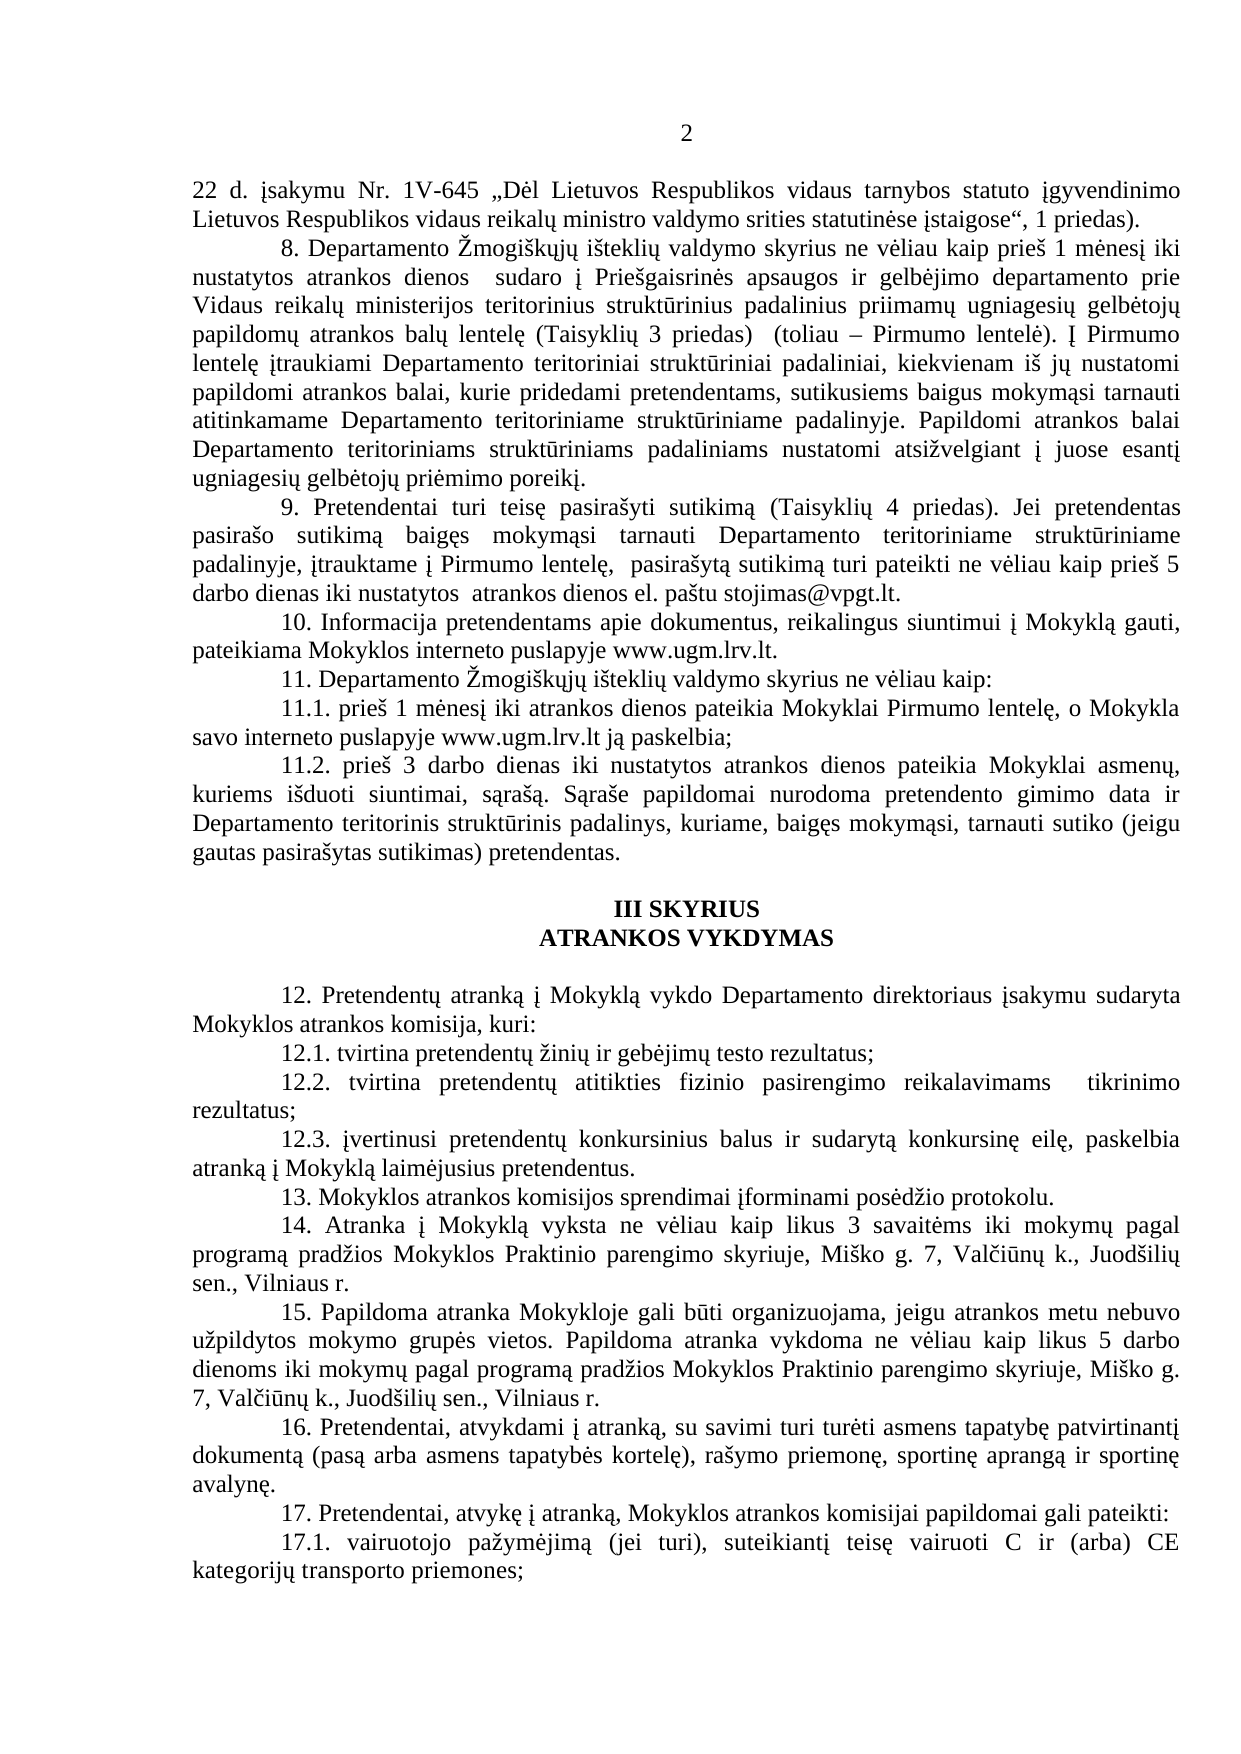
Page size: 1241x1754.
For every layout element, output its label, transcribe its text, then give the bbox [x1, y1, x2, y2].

text 9. Pretendentai turi teisę pasirašyti sutikimą (Taisyklių 4 priedas). Jei pretendentas pasirašo sutikimą baigęs mokymąsi tarnauti Departamento teritoriniame struktūriniame padalinyje, įtrauktame į Pirmumo lentelę, pasirašytą sutikimą turi pateikti ne vėliau kaip prieš 5 darbo dienas iki nustatytos atrankos dienos el. paštu stojimas@vpgt.lt. [192, 492, 1181, 607]
text 13. Mokyklos atrankos komisijos sprendimai įforminami posėdžio protokolu. [192, 1182, 1181, 1211]
text ATRANKOS VYKDYMAS [192, 923, 1181, 952]
text 12.3. įvertinusi pretendentų konkursinius balus ir sudarytą konkursinę eilę, paskelbia atranką į Mokyklą laimėjusius pretendentus. [192, 1124, 1181, 1182]
text III SKYRIUS [192, 894, 1181, 923]
text 12.2. tvirtina pretendentų atitikties fizinio pasirengimo reikalavimams tikrinimo rezultatus; [192, 1067, 1181, 1124]
text 11. Departamento Žmogiškųjų išteklių valdymo skyrius ne vėliau kaip: [192, 664, 1181, 693]
text 11.1. prieš 1 mėnesį iki atrankos dienos pateikia Mokyklai Pirmumo lentelę, o Mokykla savo interneto puslapyje www.ugm.lrv.lt ją paskelbia; [192, 693, 1181, 751]
text 10. Informacija pretendentams apie dokumentus, reikalingus siuntimui į Mokyklą gauti, pateikiama Mokyklos interneto puslapyje www.ugm.lrv.lt. [192, 607, 1181, 664]
text 14. Atranka į Mokyklą vyksta ne vėliau kaip likus 3 savaitėms iki mokymų pagal programą pradžios Mokyklos Praktinio parengimo skyriuje, Miško g. 7, Valčiūnų k., Juodšilių sen., Vilniaus r. [192, 1211, 1181, 1297]
text 8. Departamento Žmogiškųjų išteklių valdymo skyrius ne vėliau kaip prieš 1 mėnesį iki nustatytos atrankos dienos sudaro į Priešgaisrinės apsaugos ir gelbėjimo departamento prie Vidaus reikalų ministerijos teritorinius struktūrinius padalinius priimamų ugniagesių gelbėtojų papildomų atrankos balų lentelę (Taisyklių 3 priedas) (toliau – Pirmumo lentelė). Į Pirmumo lentelę įtraukiami Departamento teritoriniai struktūriniai padaliniai, kiekvienam iš jų nustatomi papildomi atrankos balai, kurie pridedami pretendentams, sutikusiems baigus mokymąsi tarnauti atitinkamame Departamento teritoriniame struktūriniame padalinyje. Papildomi atrankos balai Departamento teritoriniams struktūriniams padaliniams nustatomi atsižvelgiant į juose esantį ugniagesių gelbėtojų priėmimo poreikį. [192, 233, 1181, 492]
text 16. Pretendentai, atvykdami į atranką, su savimi turi turėti asmens tapatybę patvirtinantį dokumentą (pasą arba asmens tapatybės kortelę), rašymo priemonę, sportinę aprangą ir sportinę avalynę. [192, 1412, 1181, 1498]
text 12. Pretendentų atranką į Mokyklą vykdo Departamento direktoriaus įsakymu sudaryta Mokyklos atrankos komisija, kuri: [192, 981, 1181, 1038]
text 11.2. prieš 3 darbo dienas iki nustatytos atrankos dienos pateikia Mokyklai asmenų, kuriems išduoti siuntimai, sąrašą. Sąraše papildomai nurodoma pretendento gimimo data ir Departamento teritorinis struktūrinis padalinys, kuriame, baigęs mokymąsi, tarnauti sutiko (jeigu gautas pasirašytas sutikimas) pretendentas. [192, 751, 1181, 866]
text 12.1. tvirtina pretendentų žinių ir gebėjimų testo rezultatus; [192, 1038, 1181, 1067]
text 15. Papildoma atranka Mokykloje gali būti organizuojama, jeigu atrankos metu nebuvo užpildytos mokymo grupės vietos. Papildoma atranka vykdoma ne vėliau kaip likus 5 darbo dienoms iki mokymų pagal programą pradžios Mokyklos Praktinio parengimo skyriuje, Miško g. 7, Valčiūnų k., Juodšilių sen., Vilniaus r. [192, 1297, 1181, 1412]
text 22 d. įsakymu Nr. 1V-645 „Dėl Lietuvos Respublikos vidaus tarnybos statuto įgyvendinimo Lietuvos Respublikos vidaus reikalų ministro valdymo srities statutinėse įstaigose“, 1 priedas). [192, 176, 1181, 233]
text 17. Pretendentai, atvykę į atranką, Mokyklos atrankos komisijai papildomai gali pateikti: [192, 1498, 1181, 1527]
text 17.1. vairuotojo pažymėjimą (jei turi), suteikiantį teisę vairuoti C ir (arba) CE kategorijų transporto priemones; [192, 1527, 1181, 1584]
